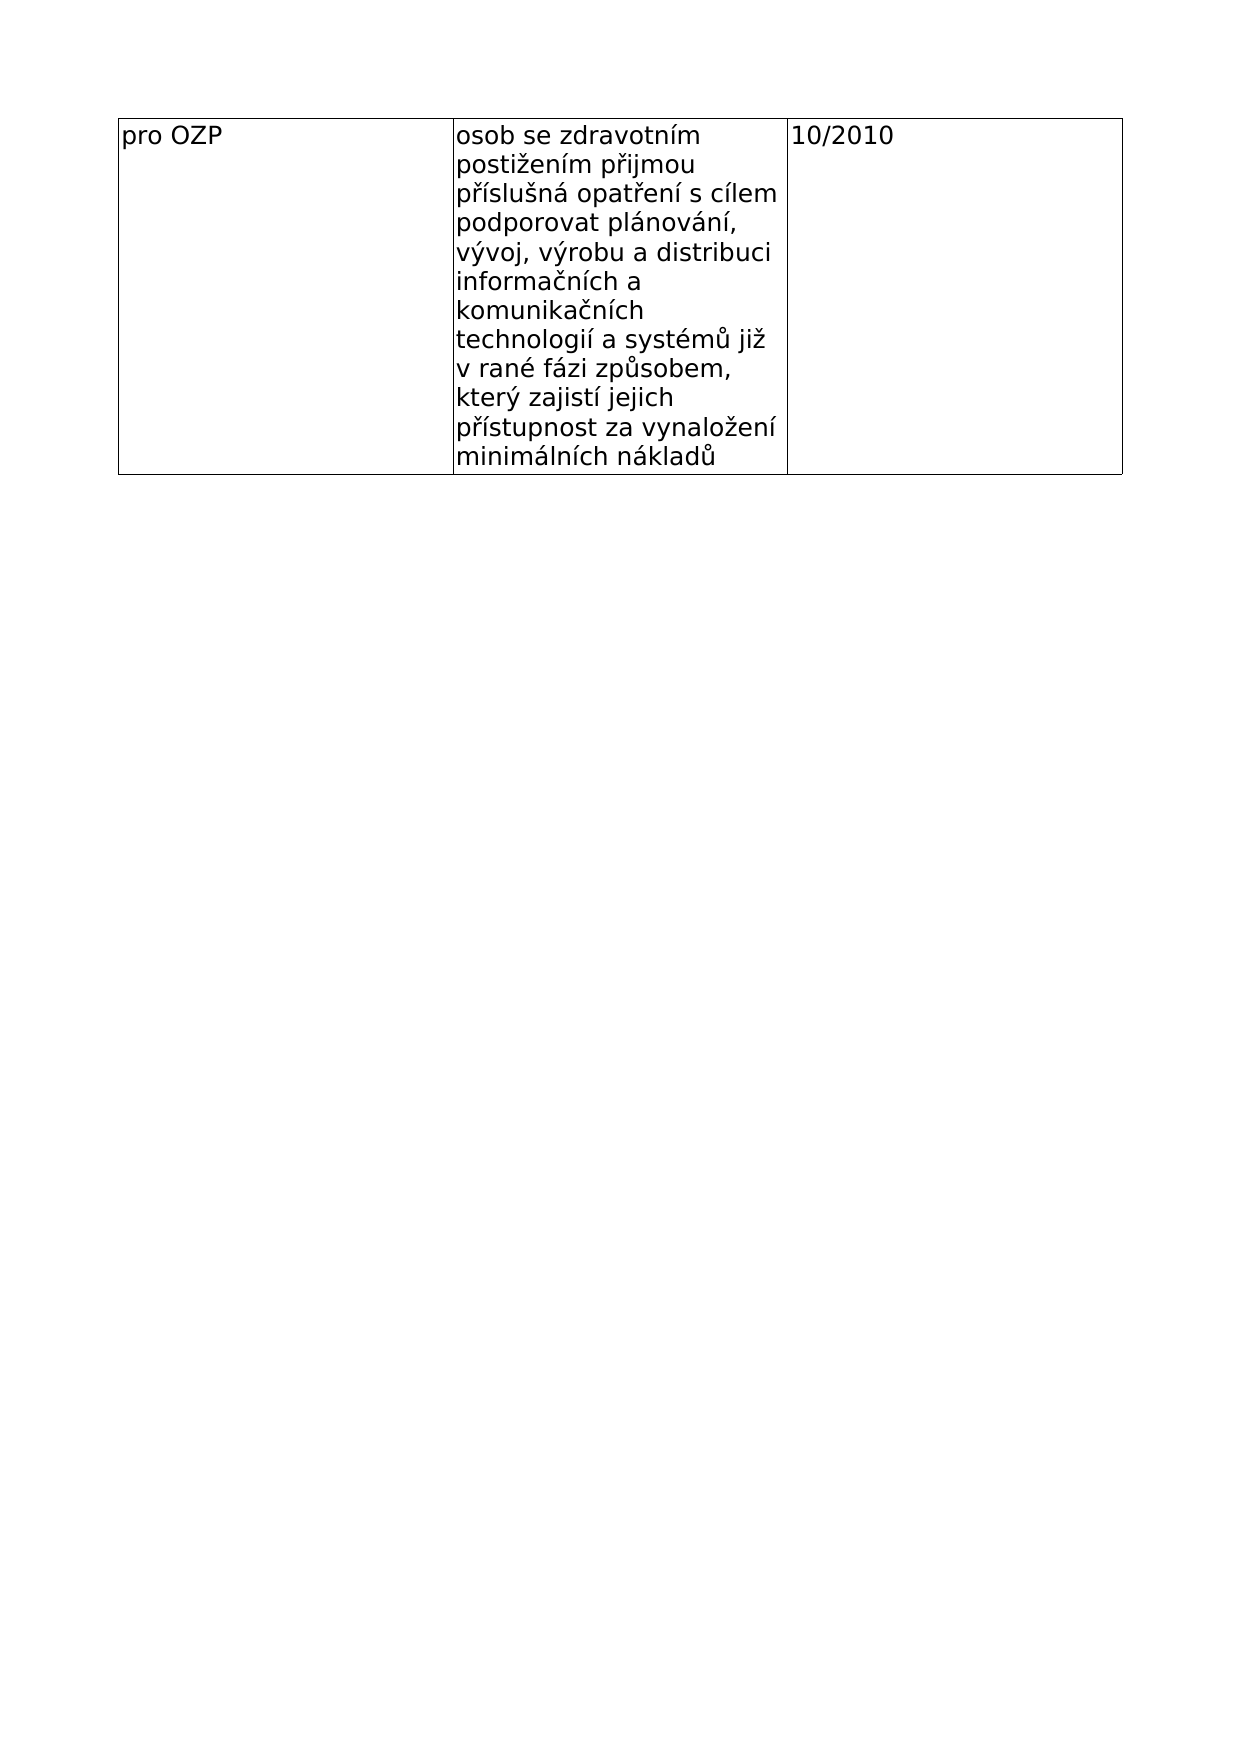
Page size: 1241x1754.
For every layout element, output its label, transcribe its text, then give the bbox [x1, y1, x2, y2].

table_cell osob se zdravotním postižením přijmou příslušná opatření s cílem podporovat plánování, vývoj, výrobu a distribuci informačních a komunikačních technologií a systémů již v rané fázi způsobem, který zajistí jejich přístupnost za vynaložení minimálních nákladů [454, 119, 787, 474]
table_cell pro OZP [119, 119, 453, 474]
table_cell 10/2010 [788, 119, 1122, 474]
